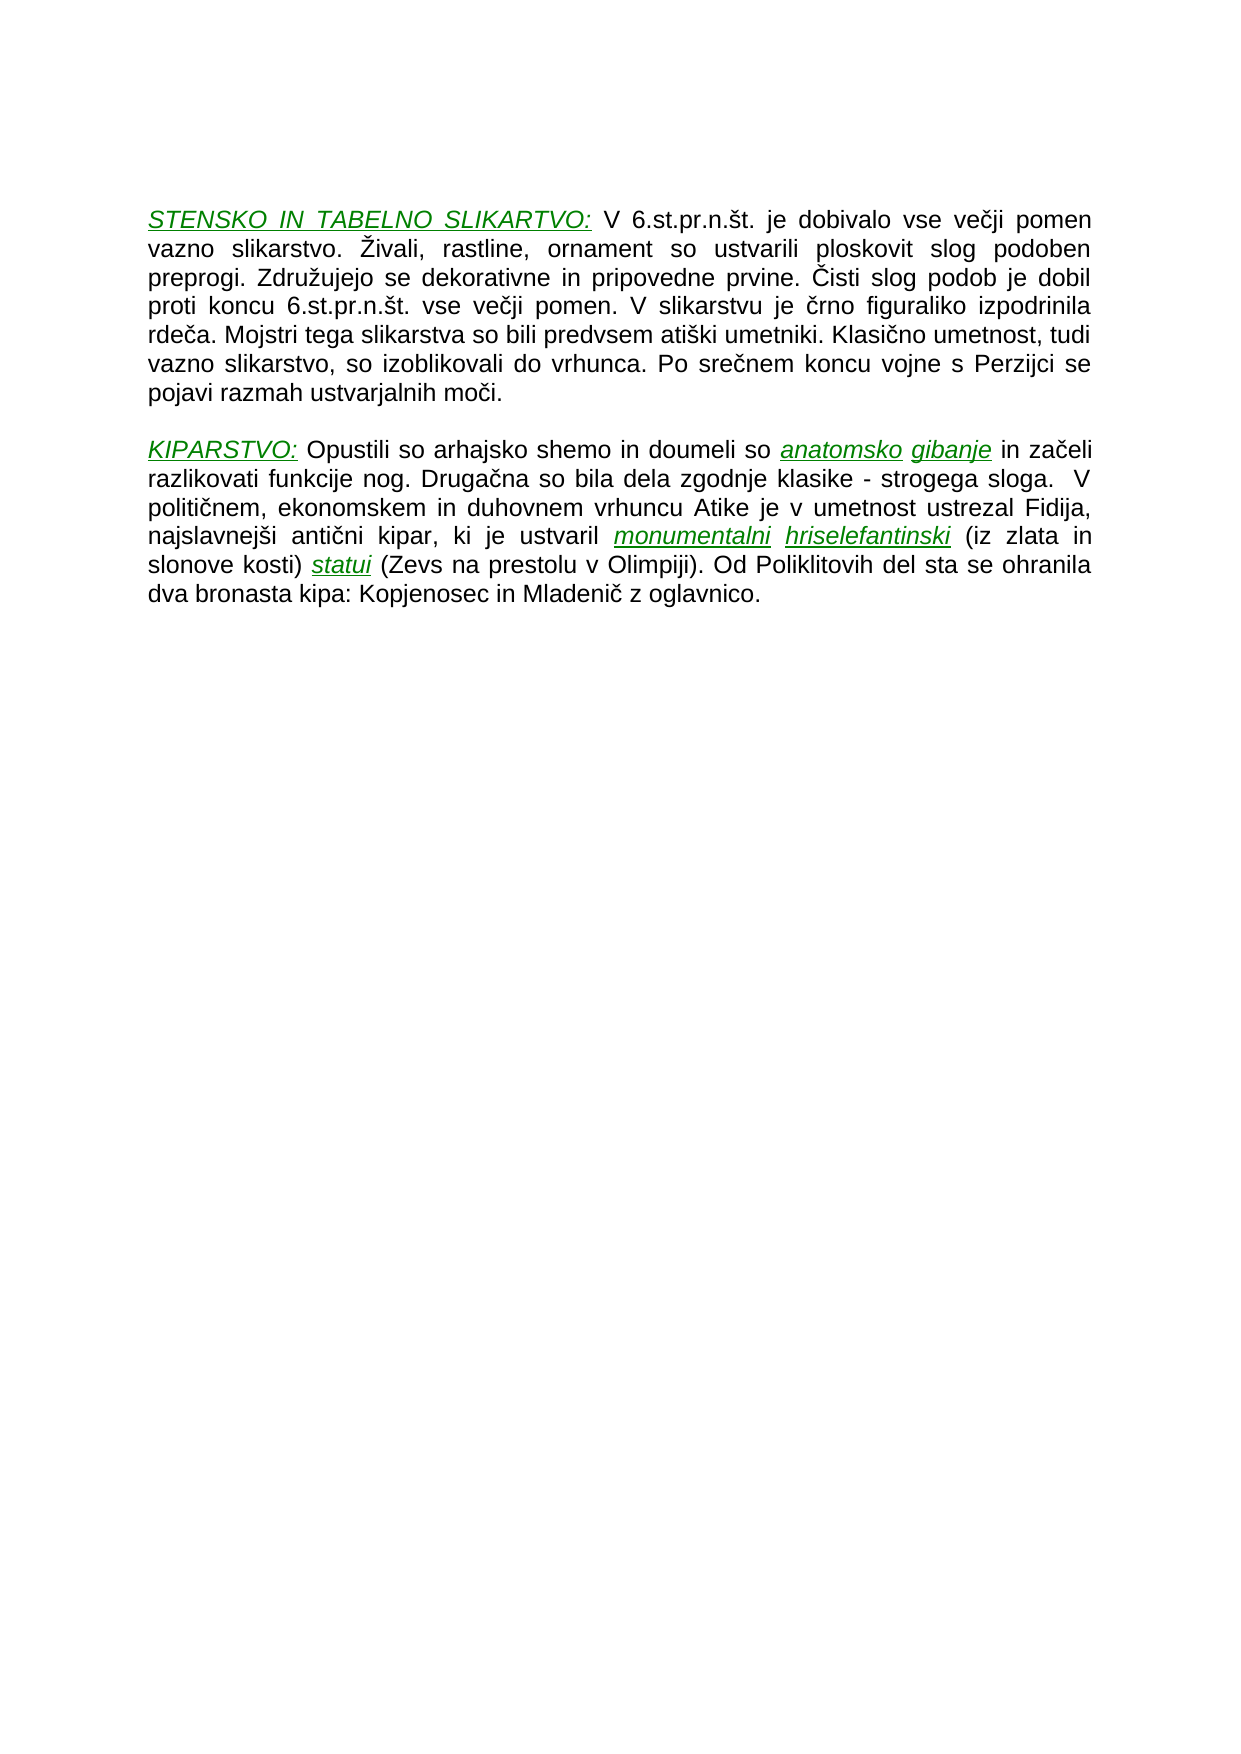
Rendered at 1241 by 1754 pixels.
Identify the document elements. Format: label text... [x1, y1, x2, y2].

text KIPARSTVO: Opustili so arhajsko shemo in doumeli so anatomsko gibanje in začeli razlikovati funkcije nog. Drugačna so bila dela zgodnje klasike - strogega sloga. V političnem, ekonomskem in duhovnem vrhuncu Atike je v umetnost ustrezal Fidija, najslavnejši antični kipar, ki je ustvaril monumentalni hriselefantinski (iz zlata in slonove kosti) statui (Zevs na prestolu v Olimpiji). Od Poliklitovih del sta se ohranila dva bronasta kipa: Kopjenosec in Mladenič z oglavnico. [148, 435, 1093, 608]
text STENSKO IN TABELNO SLIKARTVO: V 6.st.pr.n.št. je dobivalo vse večji pomen vazno slikarstvo. Živali, rastline, ornament so ustvarili ploskovit slog podoben preprogi. Združujejo se dekorativne in pripovedne prvine. Čisti slog podob je dobil proti koncu 6.st.pr.n.št. vse večji pomen. V slikarstvu je črno figuraliko izpodrinila rdeča. Mojstri tega slikarstva so bili predvsem atiški umetniki. Klasično umetnost, tudi vazno slikarstvo, so izoblikovali do vrhunca. Po srečnem koncu vojne s Perzijci se pojavi razmah ustvarjalnih moči. [148, 205, 1093, 406]
